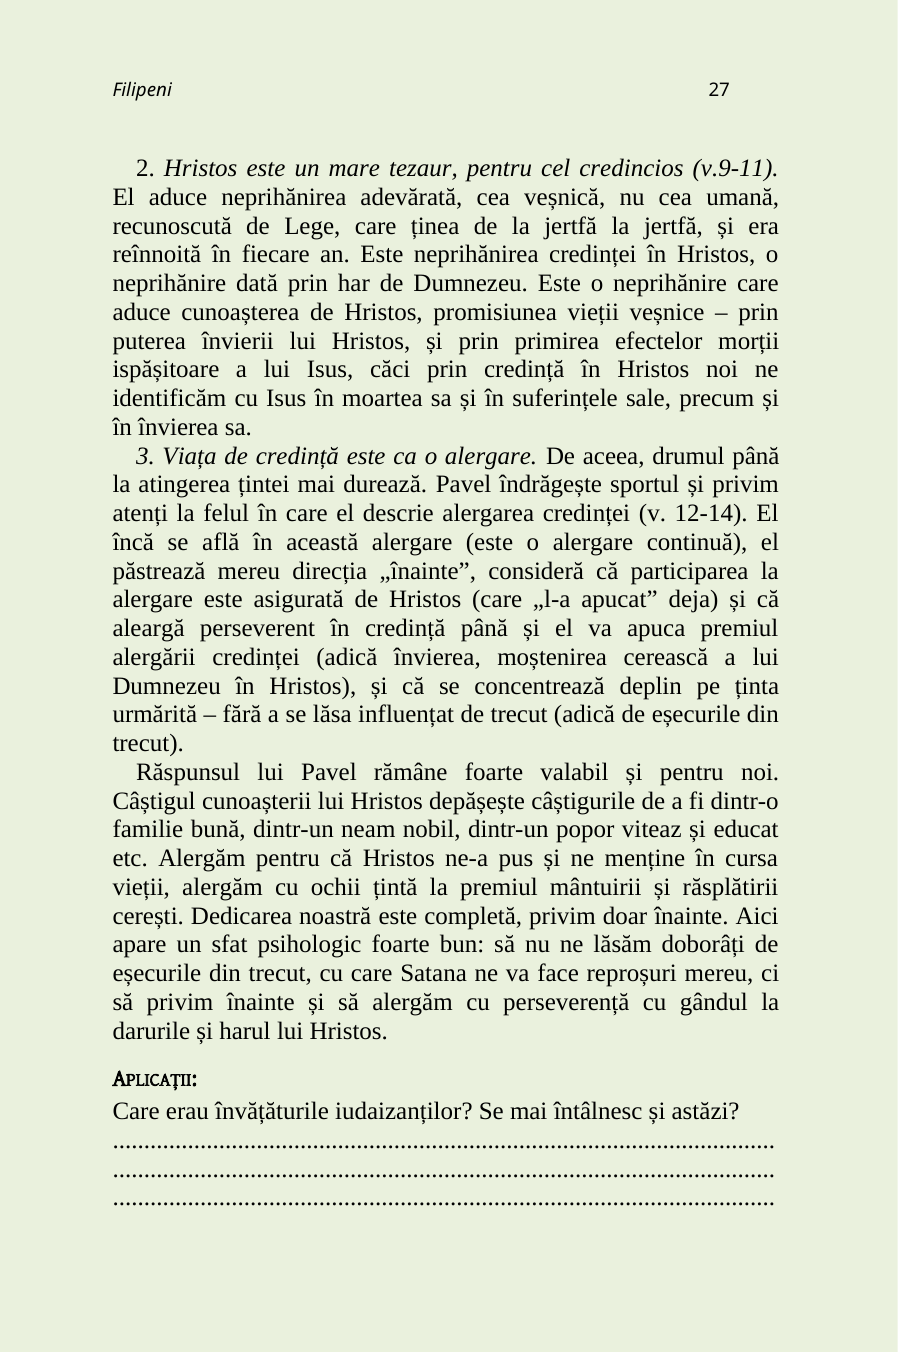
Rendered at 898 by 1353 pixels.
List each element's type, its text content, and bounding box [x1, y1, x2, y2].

text Care erau învățăturile iudaizanților? Se mai întâlnesc și astăzi? [112, 1096, 779, 1125]
text .............................................................................................................................................................................................................................................................................................................................. [112, 1125, 779, 1211]
subtitle Aplicații: [112, 1065, 779, 1092]
text 3. Viața de credință este ca o alergare. De aceea, drumul până la atingerea țintei mai durează. Pavel îndrăgește sportul și privim atenți la felul în care el descrie alergarea credinței (v. 12-14). El încă se află în această alergare (este o alergare continuă), el păstrează mereu direcția „înainte”, consideră că participarea la alergare este asigurată de Hristos (care „l-a apucat” deja) și că aleargă perseverent în credință până și el va apuca premiul alergării credinței (adică învierea, moștenirea cerească a lui Dumnezeu în Hristos), și că se concentrează deplin pe ținta urmărită – fără a se lăsa influențat de trecut (adică de eșecurile din trecut). [112, 441, 779, 757]
text 2. Hristos este un mare tezaur, pentru cel credincios (v.9-11). El aduce neprihănirea adevărată, cea veșnică, nu cea umană, recunoscută de Lege, care ținea de la jertfă la jertfă, și era reînnoită în fiecare an. Este neprihănirea credinței în Hristos, o neprihănire dată prin har de Dumnezeu. Este o neprihănire care aduce cunoașterea de Hristos, promisiunea vieții veșnice – prin puterea învierii lui Hristos, și prin primirea efectelor morții ispășitoare a lui Isus, căci prin credință în Hristos noi ne identificăm cu Isus în moartea sa și în suferințele sale, precum și în învierea sa. [112, 153, 779, 441]
text Răspunsul lui Pavel rămâne foarte valabil și pentru noi. Câștigul cunoașterii lui Hristos depășește câștigurile de a fi dintr-o familie bună, dintr-un neam nobil, dintr-un popor viteaz și educat etc. Alergăm pentru că Hristos ne-a pus și ne menține în cursa vieții, alergăm cu ochii țintă la premiul mântuirii și răsplătirii cerești. Dedicarea noastră este completă, privim doar înainte. Aici apare un sfat psihologic foarte bun: să nu ne lăsăm doborâți de eșecurile din trecut, cu care Satana ne va face reproșuri mereu, ci să privim înainte și să alergăm cu perseverență cu gândul la darurile și harul lui Hristos. [112, 757, 779, 1044]
